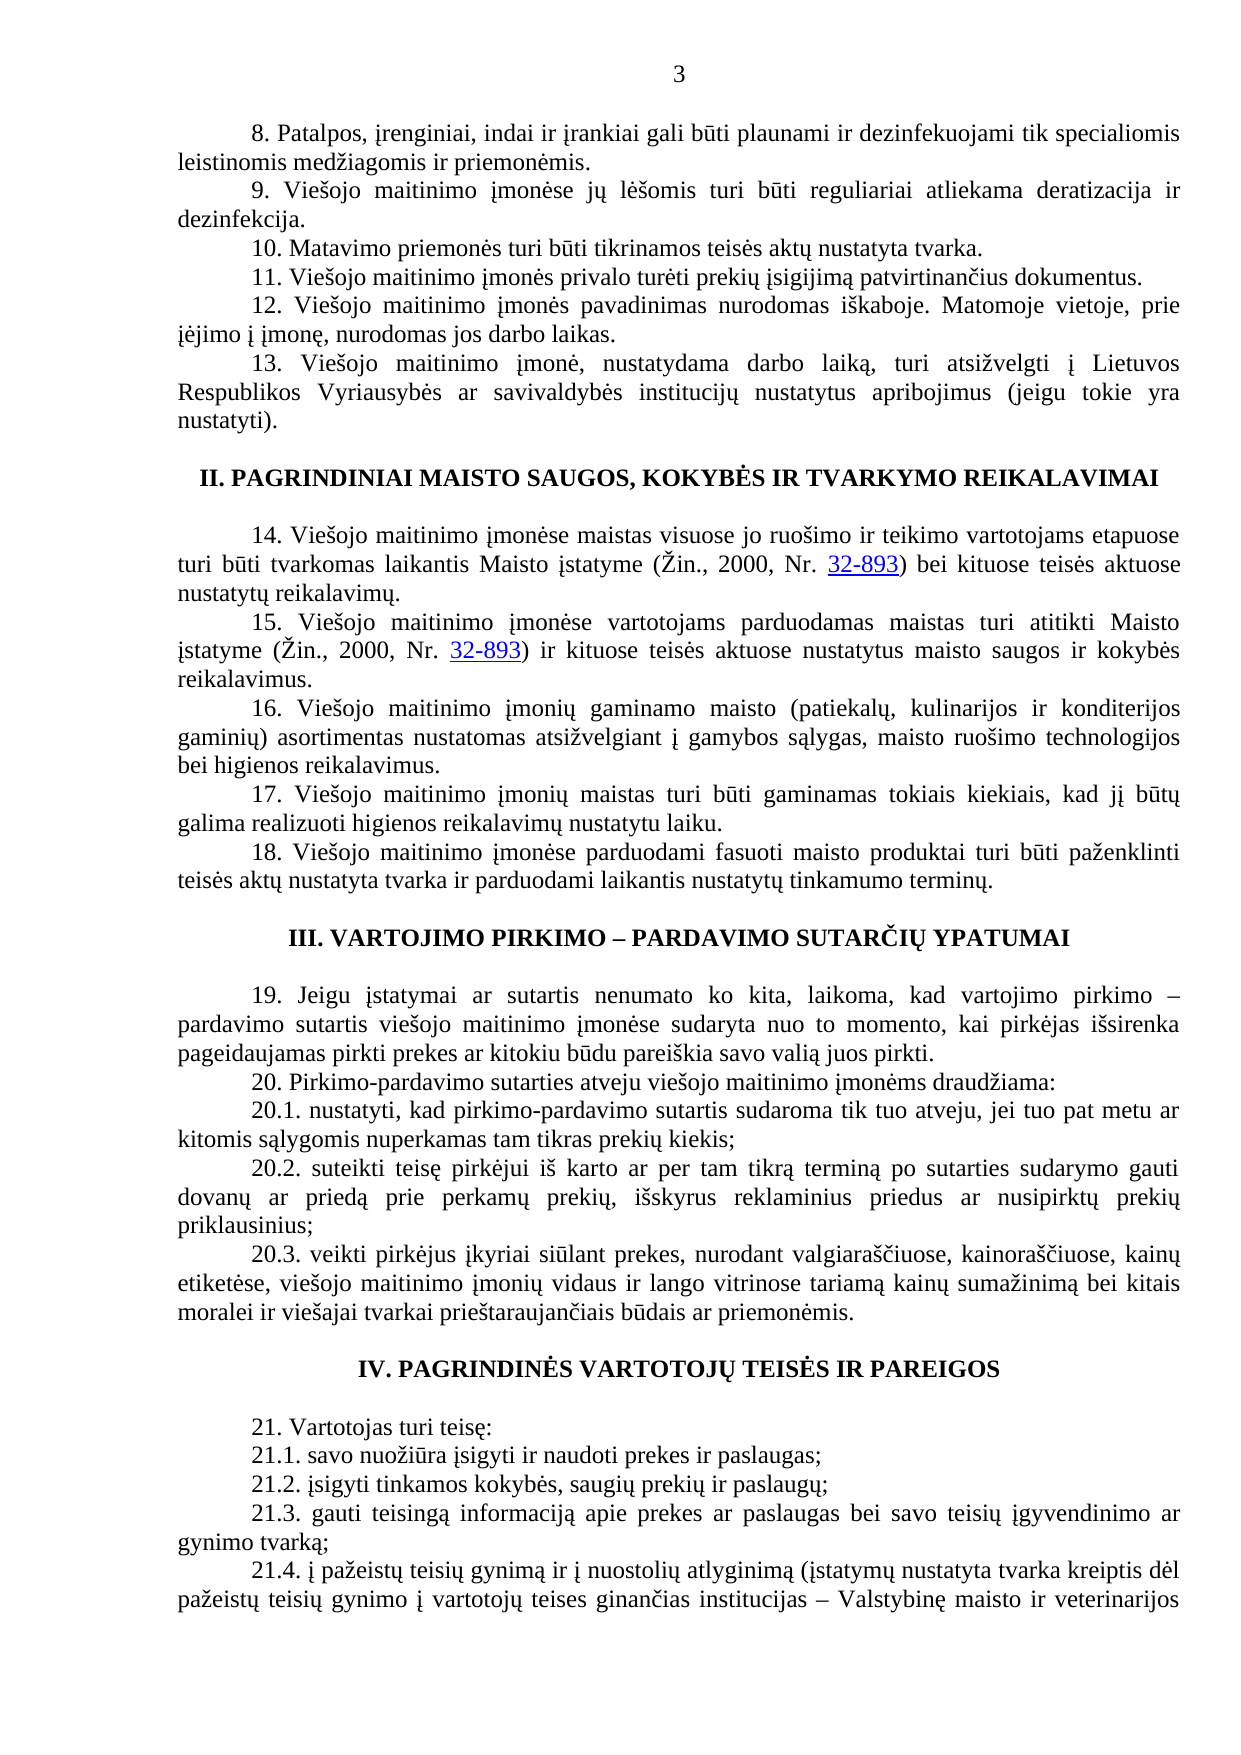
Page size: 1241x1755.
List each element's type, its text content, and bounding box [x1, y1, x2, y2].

text 9. Viešojo maitinimo įmonėse jų lėšomis turi būti reguliariai atliekama deratizacija ir dezinfekcija. [177, 176, 1181, 233]
text 19. Jeigu įstatymai ar sutartis nenumato ko kita, laikoma, kad vartojimo pirkimo – pardavimo sutartis viešojo maitinimo įmonėse sudaryta nuo to momento, kai pirkėjas išsirenka pageidaujamas pirkti prekes ar kitokiu būdu pareiškia savo valią juos pirkti. [177, 981, 1181, 1067]
text 20.3. veikti pirkėjus įkyriai siūlant prekes, nurodant valgiaraščiuose, kainoraščiuose, kainų etiketėse, viešojo maitinimo įmonių vidaus ir lango vitrinose tariamą kainų sumažinimą bei kitais moralei ir viešajai tvarkai prieštaraujančiais būdais ar priemonėmis. [177, 1239, 1181, 1326]
text 21. Vartotojas turi teisę: [177, 1412, 1181, 1441]
text 21.4. į pažeistų teisių gynimą ir į nuostolių atlyginimą (įstatymų nustatyta tvarka kreiptis dėl pažeistų teisių gynimo į vartotojų teises ginančias institucijas – Valstybinę maisto ir veterinarijos [177, 1556, 1181, 1613]
text 20. Pirkimo-pardavimo sutarties atveju viešojo maitinimo įmonėms draudžiama: [177, 1067, 1181, 1096]
text 10. Matavimo priemonės turi būti tikrinamos teisės aktų nustatyta tvarka. [177, 233, 1181, 262]
text 21.3. gauti teisingą informaciją apie prekes ar paslaugas bei savo teisių įgyvendinimo ar gynimo tvarką; [177, 1498, 1181, 1556]
text 15. Viešojo maitinimo įmonėse vartotojams parduodamas maistas turi atitikti Maisto įstatyme (Žin., 2000, Nr. 32-893) ir kituose teisės aktuose nustatytus maisto saugos ir kokybės reikalavimus. [177, 607, 1181, 693]
text 21.2. įsigyti tinkamos kokybės, saugių prekių ir paslaugų; [177, 1469, 1181, 1498]
text III. Vartojimo pirkimo – pardavimo sutarčių ypatumai [177, 923, 1181, 952]
text 13. Viešojo maitinimo įmonė, nustatydama darbo laiką, turi atsižvelgti į Lietuvos Respublikos Vyriausybės ar savivaldybės institucijų nustatytus apribojimus (jeigu tokie yra nustatyti). [177, 348, 1181, 434]
text 16. Viešojo maitinimo įmonių gaminamo maisto (patiekalų, kulinarijos ir konditerijos gaminių) asortimentas nustatomas atsižvelgiant į gamybos sąlygas, maisto ruošimo technologijos bei higienos reikalavimus. [177, 693, 1181, 779]
text 20.2. suteikti teisę pirkėjui iš karto ar per tam tikrą terminą po sutarties sudarymo gauti dovanų ar priedą prie perkamų prekių, išskyrus reklaminius priedus ar nusipirktų prekių priklausinius; [177, 1153, 1181, 1239]
text II. Pagrindiniai maisto saugos, kokybės ir tvarkymo reikalavimai [177, 463, 1181, 492]
text 11. Viešojo maitinimo įmonės privalo turėti prekių įsigijimą patvirtinančius dokumentus. [177, 262, 1181, 291]
text 14. Viešojo maitinimo įmonėse maistas visuose jo ruošimo ir teikimo vartotojams etapuose turi būti tvarkomas laikantis Maisto įstatyme (Žin., 2000, Nr. 32-893) bei kituose teisės aktuose nustatytų reikalavimų. [177, 521, 1181, 607]
text 12. Viešojo maitinimo įmonės pavadinimas nurodomas iškaboje. Matomoje vietoje, prie įėjimo į įmonę, nurodomas jos darbo laikas. [177, 291, 1181, 348]
text 8. Patalpos, įrenginiai, indai ir įrankiai gali būti plaunami ir dezinfekuojami tik specialiomis leistinomis medžiagomis ir priemonėmis. [177, 118, 1181, 176]
text 17. Viešojo maitinimo įmonių maistas turi būti gaminamas tokiais kiekiais, kad jį būtų galima realizuoti higienos reikalavimų nustatytu laiku. [177, 779, 1181, 837]
text 18. Viešojo maitinimo įmonėse parduodami fasuoti maisto produktai turi būti paženklinti teisės aktų nustatyta tvarka ir parduodami laikantis nustatytų tinkamumo terminų. [177, 837, 1181, 894]
text IV. Pagrindinės vartotojų teisės ir pareigos [177, 1354, 1181, 1383]
text 21.1. savo nuožiūra įsigyti ir naudoti prekes ir paslaugas; [177, 1441, 1181, 1469]
text 20.1. nustatyti, kad pirkimo-pardavimo sutartis sudaroma tik tuo atveju, jei tuo pat metu ar kitomis sąlygomis nuperkamas tam tikras prekių kiekis; [177, 1096, 1181, 1153]
